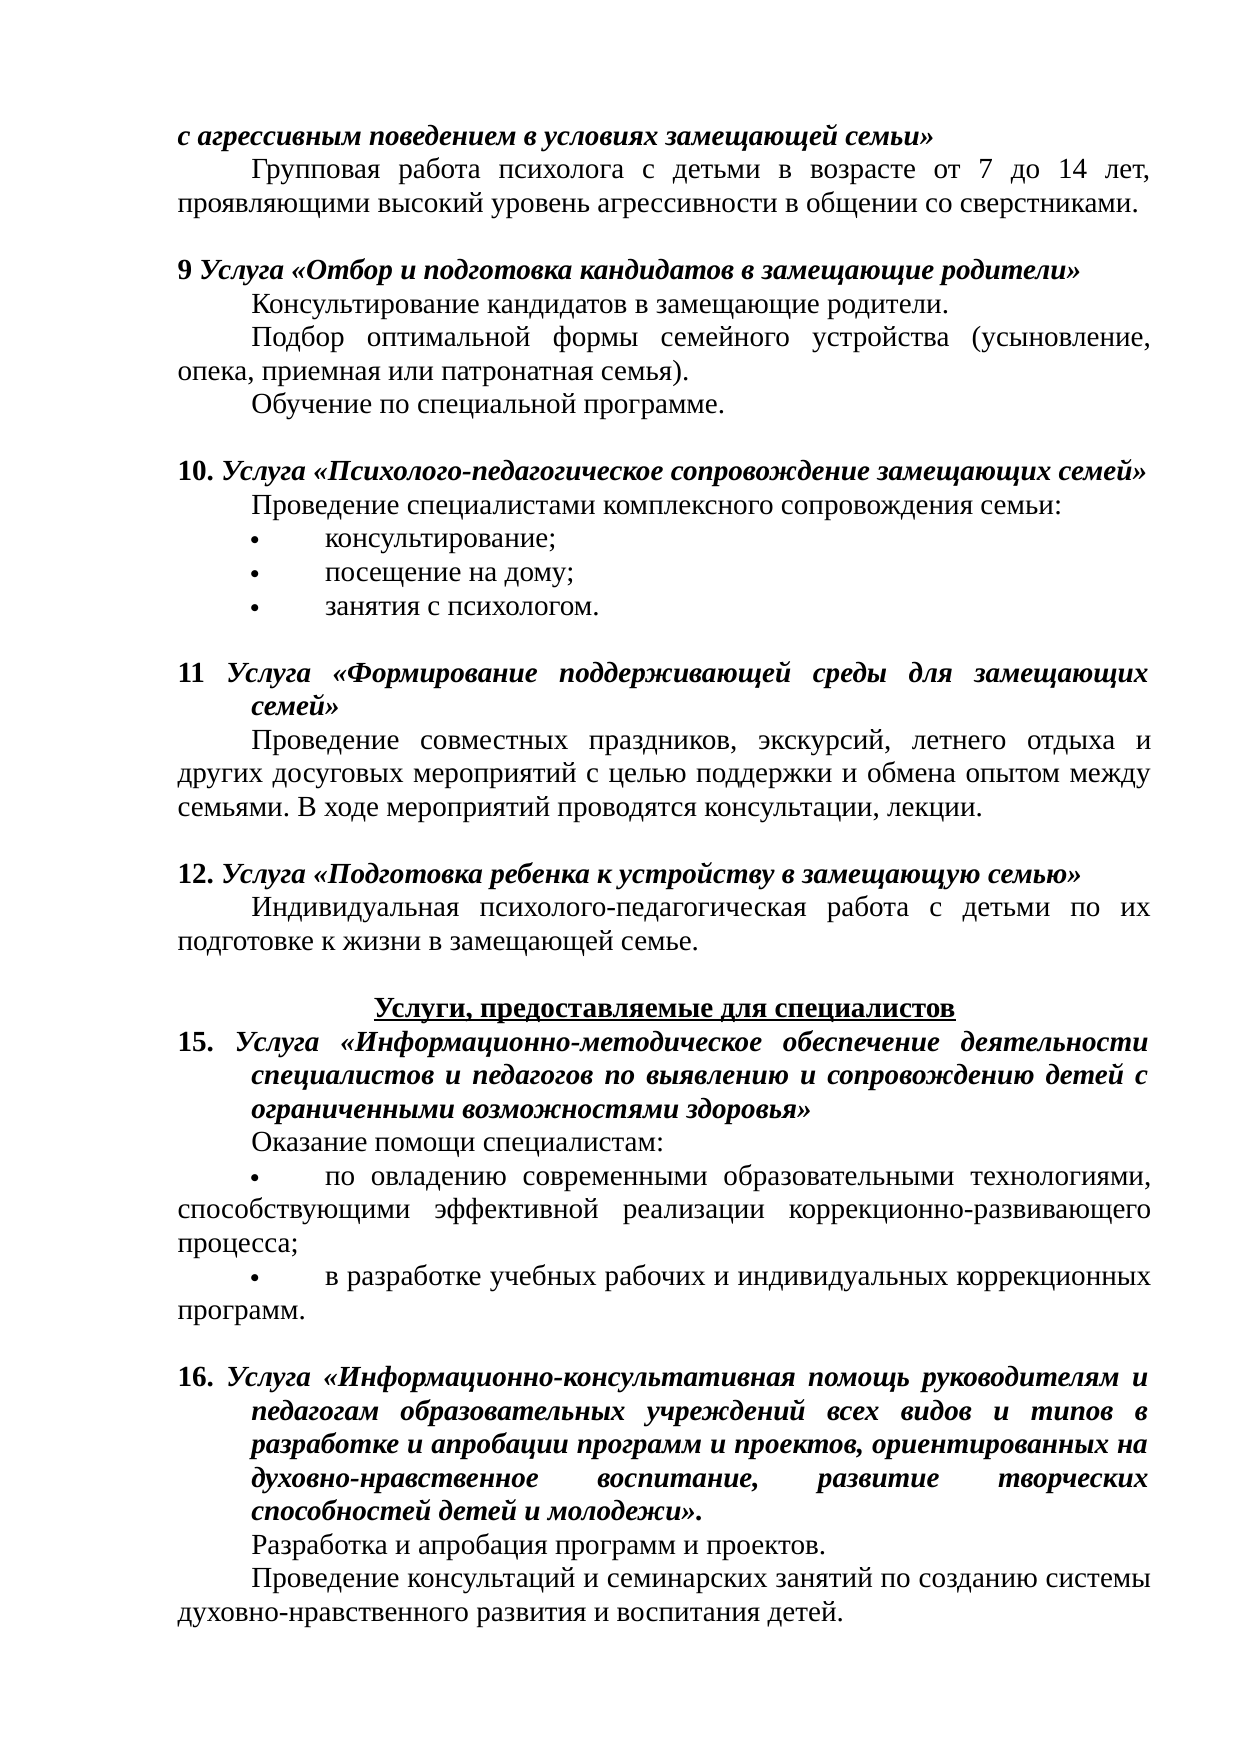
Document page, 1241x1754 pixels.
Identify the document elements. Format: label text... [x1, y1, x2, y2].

text с агрессивным поведением в условиях замещающей семьи» [177, 118, 1152, 152]
text 16. Услуга «Информационно-консультативная помощь руководителям и педагогам образовательных учреждений всех видов и типов в разработке и апробации программ и проектов, ориентированных на духовно-нравственное воспитание, развитие творческих способностей детей и молодежи». [177, 1359, 1152, 1527]
text Проведение совместных праздников, экскурсий, летнего отдыха и других досуговых мероприятий с целью поддержки и обмена опытом между семьями. В ходе мероприятий проводятся консультации, лекции. [177, 722, 1152, 822]
list в разработке учебных рабочих и индивидуальных коррекционных программ. [177, 1258, 1152, 1326]
text Групповая работа психолога с детьми в возрасте от 7 до 14 лет, проявляющими высокий уровень агрессивности в общении со сверстниками. [177, 152, 1152, 219]
text Индивидуальная психолого-педагогическая работа с детьми по их подготовке к жизни в замещающей семье. [177, 889, 1152, 957]
text 10. Услуга «Психолого-педагогическое сопровождение замещающих семей» [177, 453, 1152, 487]
list по овладению современными образовательными технологиями, способствующими эффективной реализации коррекционно-развивающего процесса; [177, 1158, 1152, 1258]
text Оказание помощи специалистам: [177, 1124, 1152, 1158]
text Обучение по специальной программе. [177, 386, 1152, 420]
text 9 Услуга «Отбор и подготовка кандидатов в замещающие родители» [177, 252, 1152, 286]
list консультирование; [177, 521, 1152, 554]
text 12. Услуга «Подготовка ребенка к устройству в замещающую семью» [177, 856, 1152, 889]
text 15. Услуга «Информационно-методическое обеспечение деятельности специалистов и педагогов по выявлению и сопровождению детей с ограниченными возможностями здоровья» [177, 1024, 1152, 1124]
text 11 Услуга «Формирование поддерживающей среды для замещающих семей» [177, 655, 1152, 722]
text Консультирование кандидатов в замещающие родители. [177, 286, 1152, 319]
text Услуги, предоставляемые для специалистов [177, 990, 1152, 1024]
text Подбор оптимальной формы семейного устройства (усыновление, опека, приемная или патронатная семья). [177, 319, 1152, 386]
text Разработка и апробация программ и проектов. [177, 1527, 1152, 1560]
text Проведение специалистами комплексного сопровождения семьи: [177, 487, 1152, 521]
list посещение на дому; [177, 554, 1152, 588]
text Проведение консультаций и семинарских занятий по созданию системы духовно-нравственного развития и воспитания детей. [177, 1560, 1152, 1627]
list занятия с психологом. [177, 588, 1152, 621]
